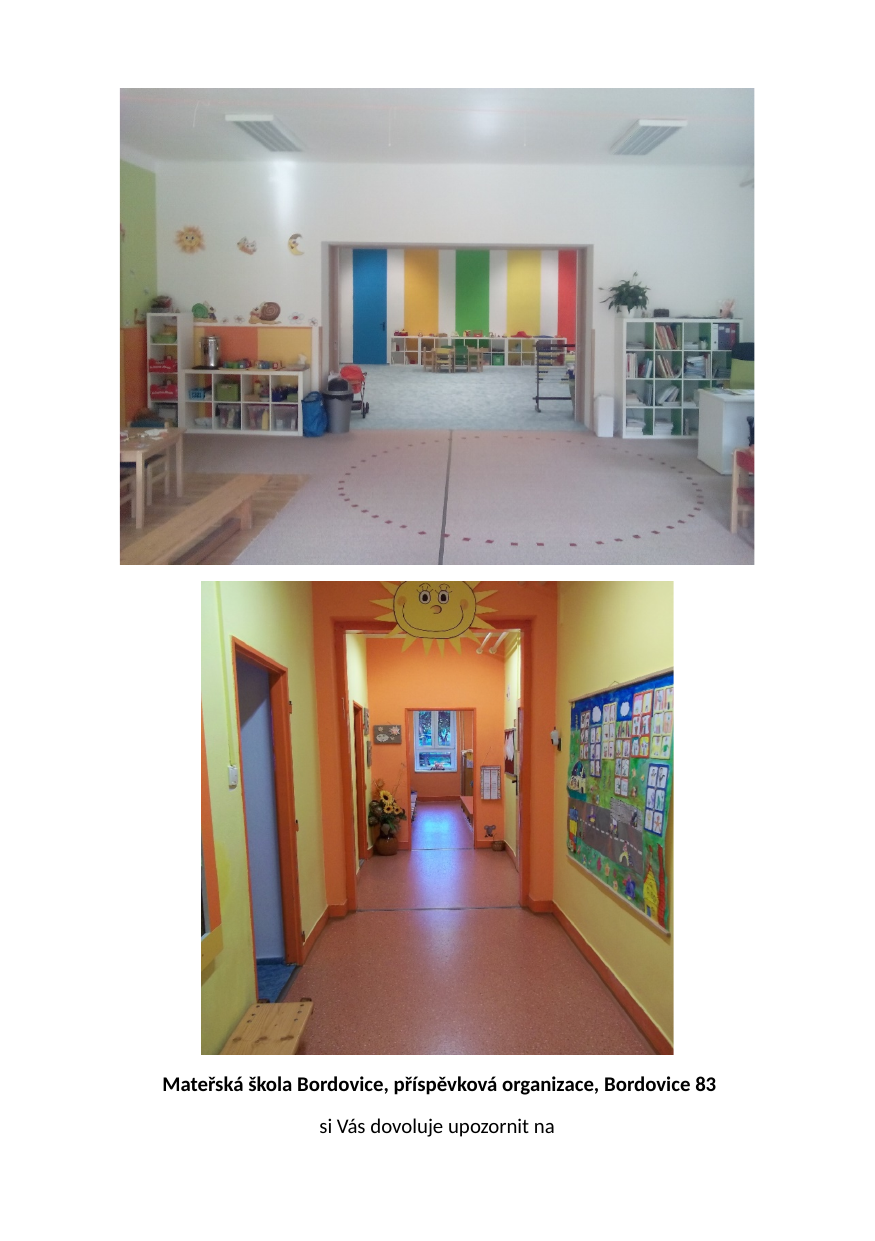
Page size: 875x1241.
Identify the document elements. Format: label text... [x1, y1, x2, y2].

text Mateřská škola Bordovice, příspěvková organizace, Bordovice 83 [88, 1071, 786, 1097]
text si Vás dovoluje upozornit na [88, 1113, 786, 1139]
